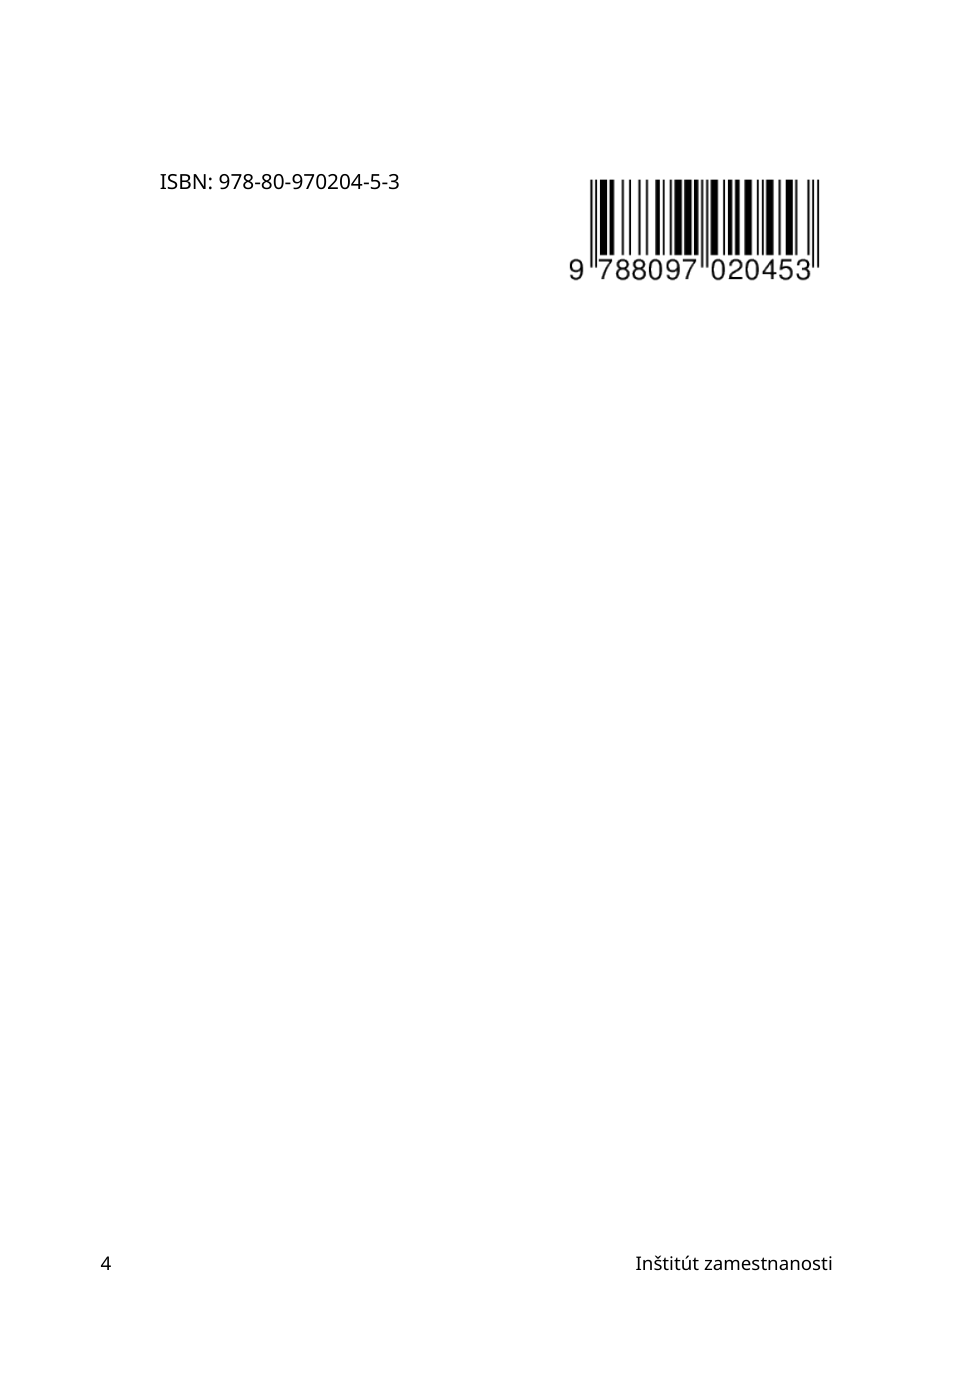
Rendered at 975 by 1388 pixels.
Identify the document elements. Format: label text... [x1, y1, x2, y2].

picture [556, 167, 832, 292]
text ISBN: 978-80-970204-5-3 [100, 167, 556, 196]
